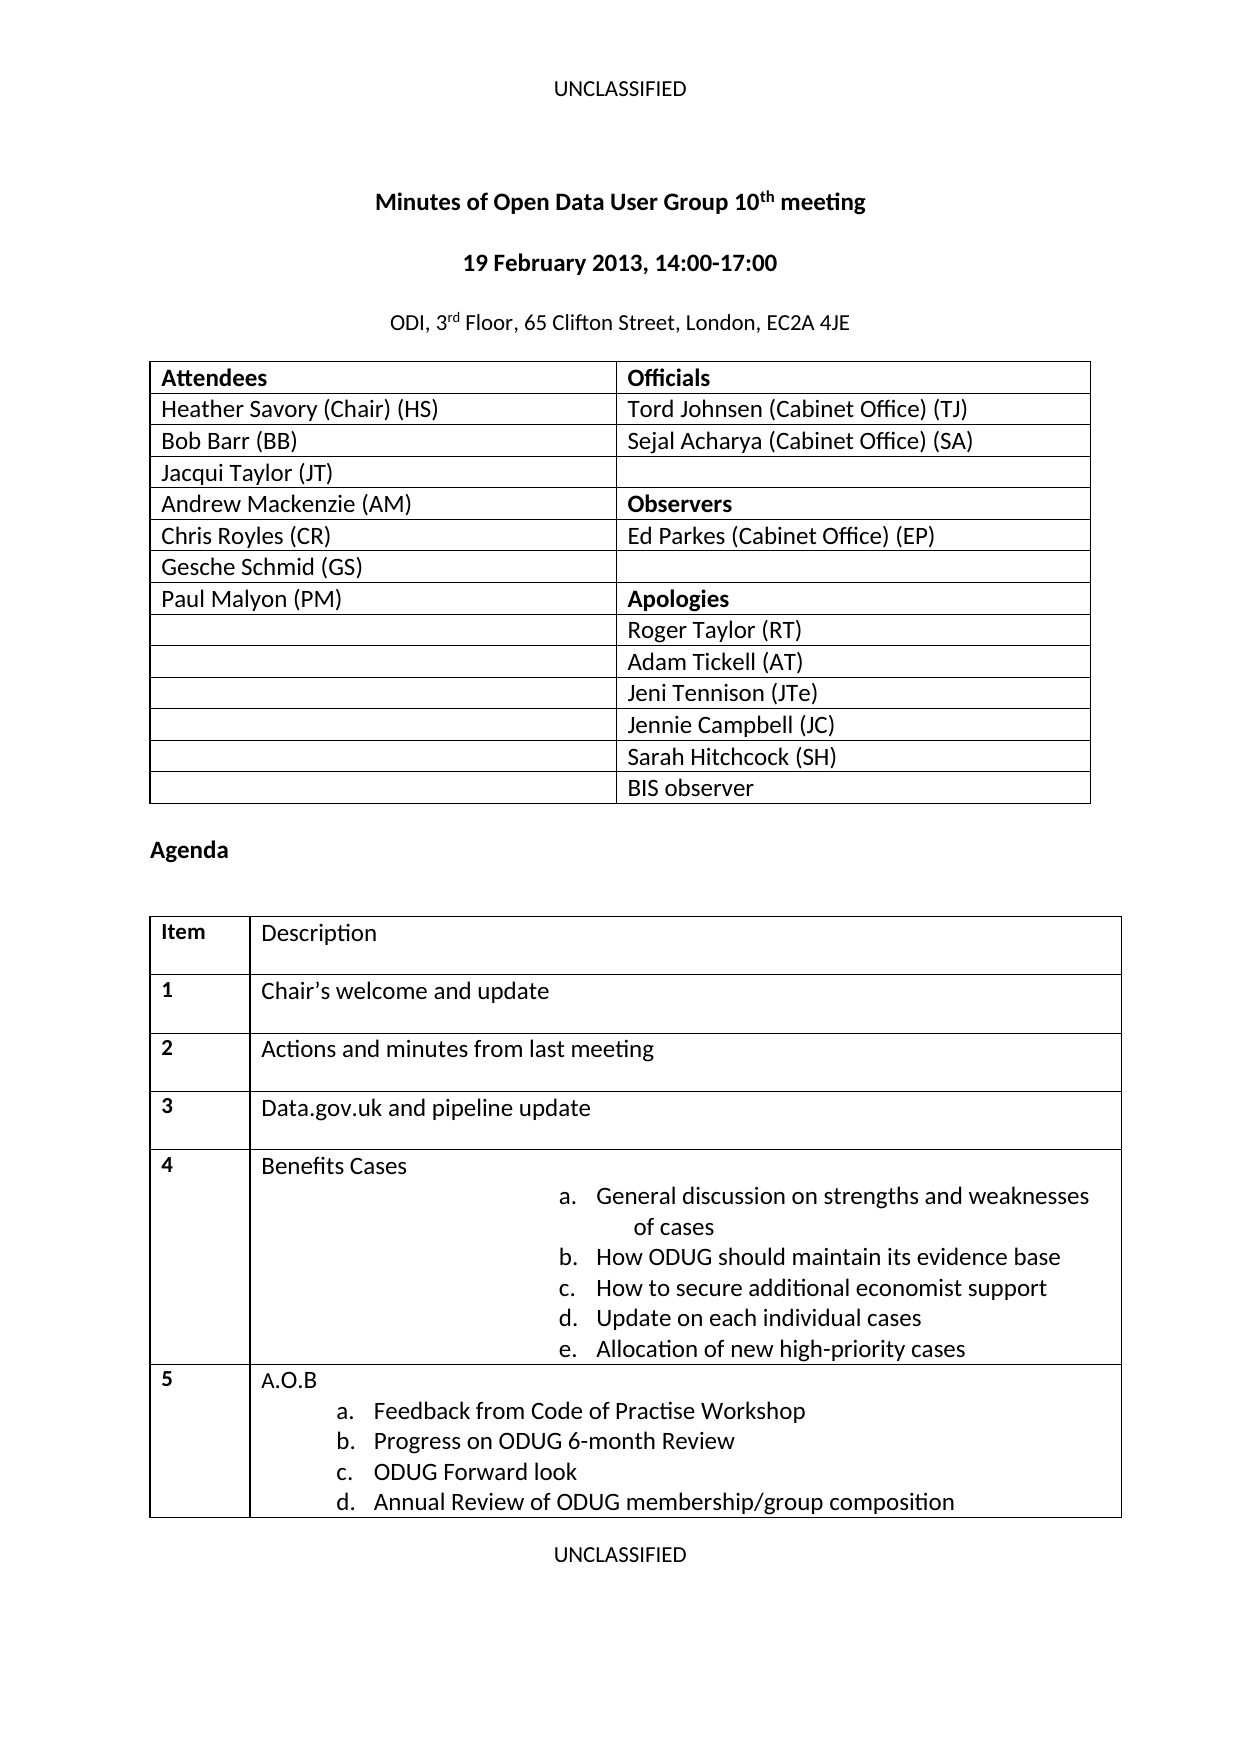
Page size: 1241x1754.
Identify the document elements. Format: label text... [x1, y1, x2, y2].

table_cell Roger Taylor (RT) [617, 615, 1090, 645]
table_cell Apologies [617, 583, 1090, 613]
table_cell Sejal Acharya (Cabinet Office) (SA) [617, 425, 1090, 456]
table_cell Observers [617, 488, 1090, 519]
table_cell [151, 646, 616, 677]
table_cell Chris Royles (CR) [151, 520, 616, 550]
table_cell Jacqui Taylor (JT) [151, 457, 616, 487]
table_cell Tord Johnsen (Cabinet Office) (TJ) [617, 394, 1090, 424]
table_cell [617, 551, 1090, 582]
table_cell Data.gov.uk and pipeline update [251, 1092, 1121, 1149]
table_cell [151, 741, 616, 771]
table_cell 1 [151, 975, 249, 1032]
table_cell Chair’s welcome and update [251, 975, 1121, 1032]
table_cell Sarah Hitchcock (SH) [617, 741, 1090, 771]
table_cell [151, 615, 616, 645]
table_cell Benefits Cases General discussion on strengths and weaknesses of cases How ODUG should maintain its evidence base How to secure additional economist support Update on each individual cases Allocation of new high-priority cases [251, 1150, 1121, 1363]
table_cell Actions and minutes from last meeting [251, 1034, 1121, 1091]
table_cell Jeni Tennison (JTe) [617, 678, 1090, 708]
table_header Description [251, 917, 1121, 974]
table_cell A.O.B Feedback from Code of Practise Workshop Progress on ODUG 6-month Review ODUG Forward look Annual Review of ODUG membership/group composition Any other AOB [251, 1365, 1121, 1517]
table_cell [151, 678, 616, 708]
table_cell BIS observer [617, 772, 1090, 803]
table_cell Heather Savory (Chair) (HS) [151, 394, 616, 424]
text 19 February 2013, 14:00-17:00 [150, 247, 1090, 277]
table_cell 4 [151, 1150, 249, 1363]
table_cell Adam Tickell (AT) [617, 646, 1090, 677]
table_header Officials [617, 362, 1090, 392]
subtitle Agenda [150, 834, 1090, 865]
table_cell Jennie Campbell (JC) [617, 709, 1090, 740]
table_cell 5 [151, 1365, 249, 1517]
table_cell 2 [151, 1034, 249, 1091]
table_cell Paul Malyon (PM) [151, 583, 616, 613]
table_cell [151, 772, 616, 803]
table_header Item [151, 917, 249, 974]
table_cell Gesche Schmid (GS) [151, 551, 616, 582]
table_cell Ed Parkes (Cabinet Office) (EP) [617, 520, 1090, 550]
text Minutes of Open Data User Group 10th meeting [150, 186, 1090, 216]
table_cell Andrew Mackenzie (AM) [151, 488, 616, 519]
table_cell [617, 457, 1090, 487]
text ODI, 3rd Floor, 65 Clifton Street, London, EC2A 4JE [150, 308, 1090, 336]
table_header Attendees [151, 362, 616, 392]
table_cell 3 [151, 1092, 249, 1149]
table_cell [151, 709, 616, 740]
table_cell Bob Barr (BB) [151, 425, 616, 456]
